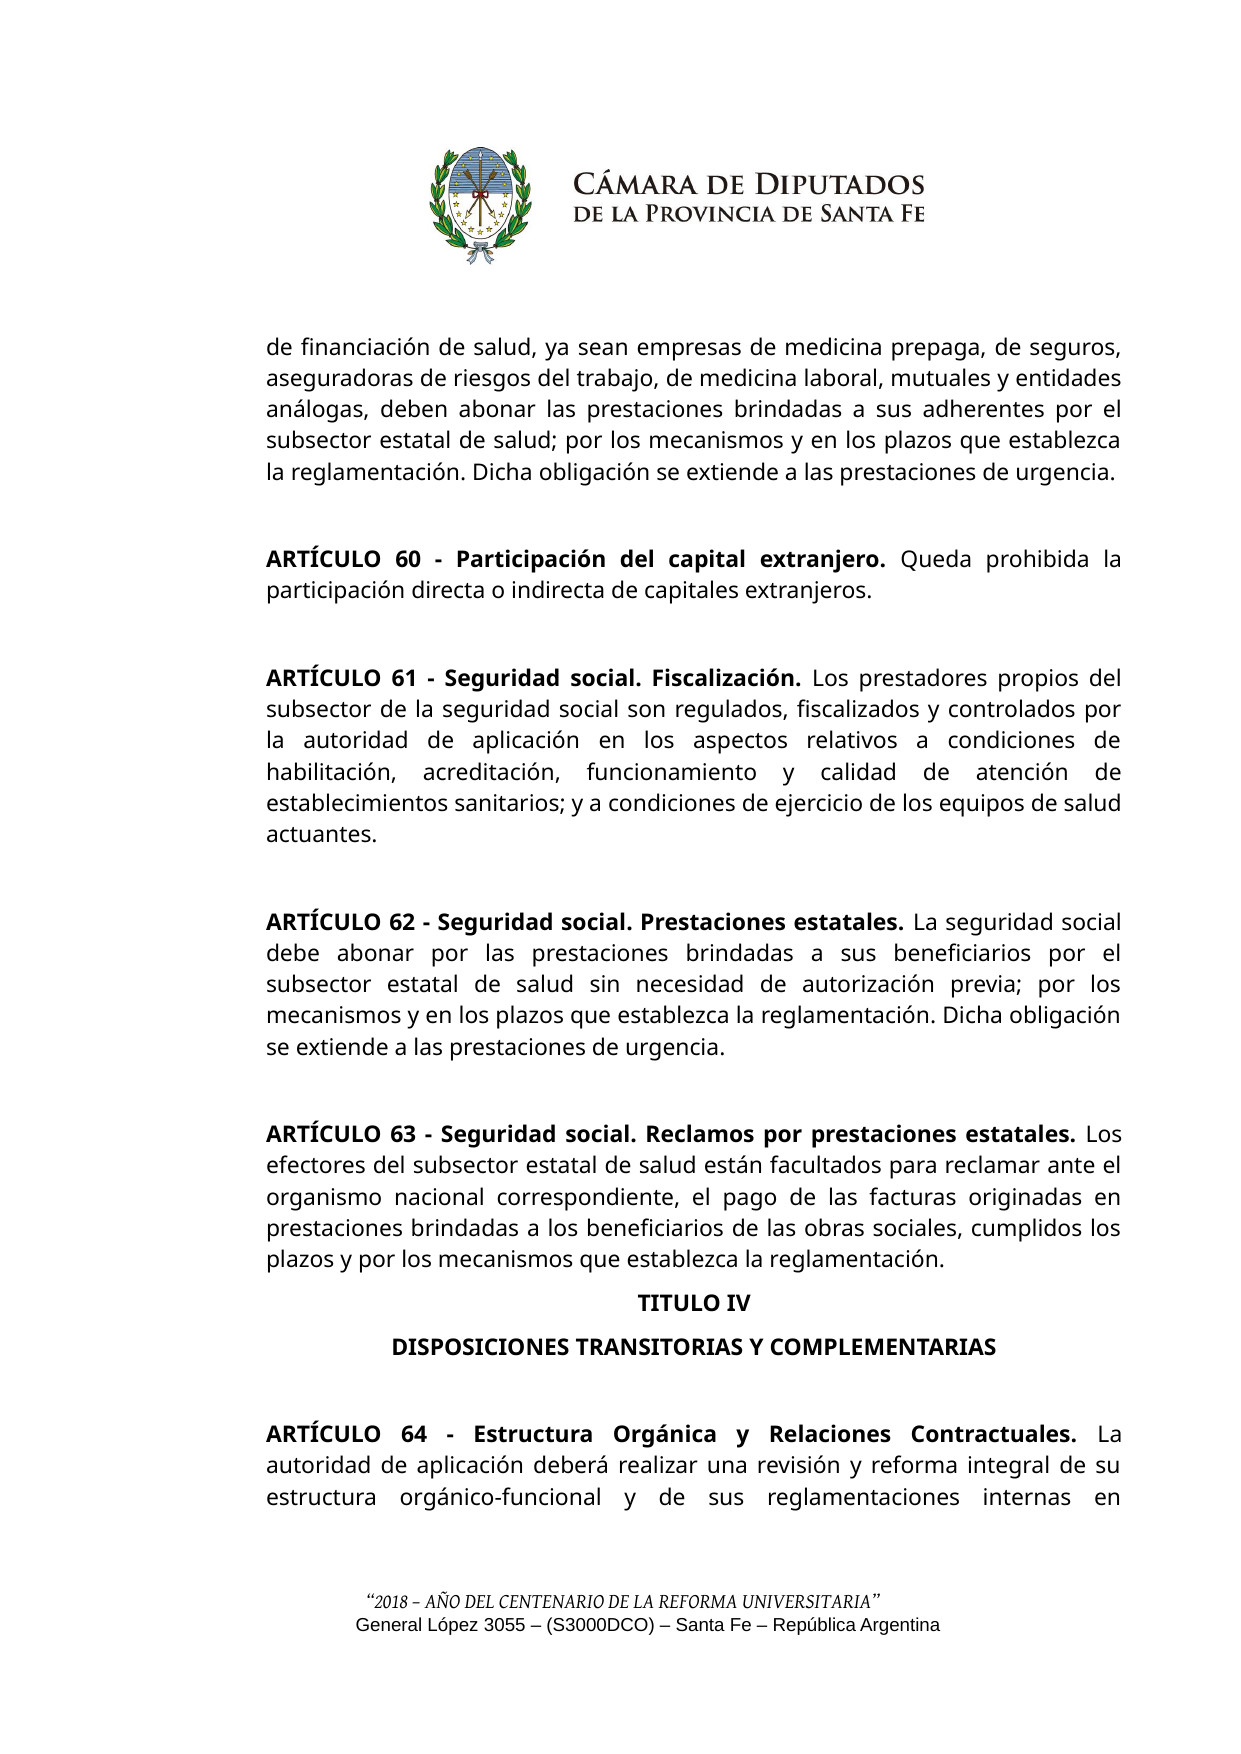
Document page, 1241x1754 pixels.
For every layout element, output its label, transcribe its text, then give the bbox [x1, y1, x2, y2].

text TITULO IV [266, 1287, 1122, 1318]
text ARTÍCULO 61 - Seguridad social. Fiscalización. Los prestadores propios del subsector de la seguridad social son regulados, fiscalizados y controlados por la autoridad de aplicación en los aspectos relativos a condiciones de habilitación, acreditación, funcionamiento y calidad de atención de establecimientos sanitarios; y a condiciones de ejercicio de los equipos de salud actuantes. [266, 662, 1122, 849]
text DISPOSICIONES TRANSITORIAS Y COMPLEMENTARIAS [266, 1331, 1122, 1362]
text de financiación de salud, ya sean empresas de medicina prepaga, de seguros, aseguradoras de riesgos del trabajo, de medicina laboral, mutuales y entidades análogas, deben abonar las prestaciones brindadas a sus adherentes por el subsector estatal de salud; por los mecanismos y en los plazos que establezca la reglamentación. Dicha obligación se extiende a las prestaciones de urgencia. [266, 331, 1122, 487]
text ARTÍCULO 64 - Estructura Orgánica y Relaciones Contractuales. La autoridad de aplicación deberá realizar una revisión y reforma integral de su estructura orgánico-funcional y de sus reglamentaciones internas en [266, 1418, 1122, 1512]
picture [429, 147, 925, 269]
text ARTÍCULO 62 - Seguridad social. Prestaciones estatales. La seguridad social debe abonar por las prestaciones brindadas a sus beneficiarios por el subsector estatal de salud sin necesidad de autorización previa; por los mecanismos y en los plazos que establezca la reglamentación. Dicha obligación se extiende a las prestaciones de urgencia. [266, 906, 1122, 1062]
text ARTÍCULO 63 - Seguridad social. Reclamos por prestaciones estatales. Los efectores del subsector estatal de salud están facultados para reclamar ante el organismo nacional correspondiente, el pago de las facturas originadas en prestaciones brindadas a los beneficiarios de las obras sociales, cumplidos los plazos y por los mecanismos que establezca la reglamentación. [266, 1118, 1122, 1274]
text ARTÍCULO 60 - Participación del capital extranjero. Queda prohibida la participación directa o indirecta de capitales extranjeros. [266, 543, 1122, 606]
